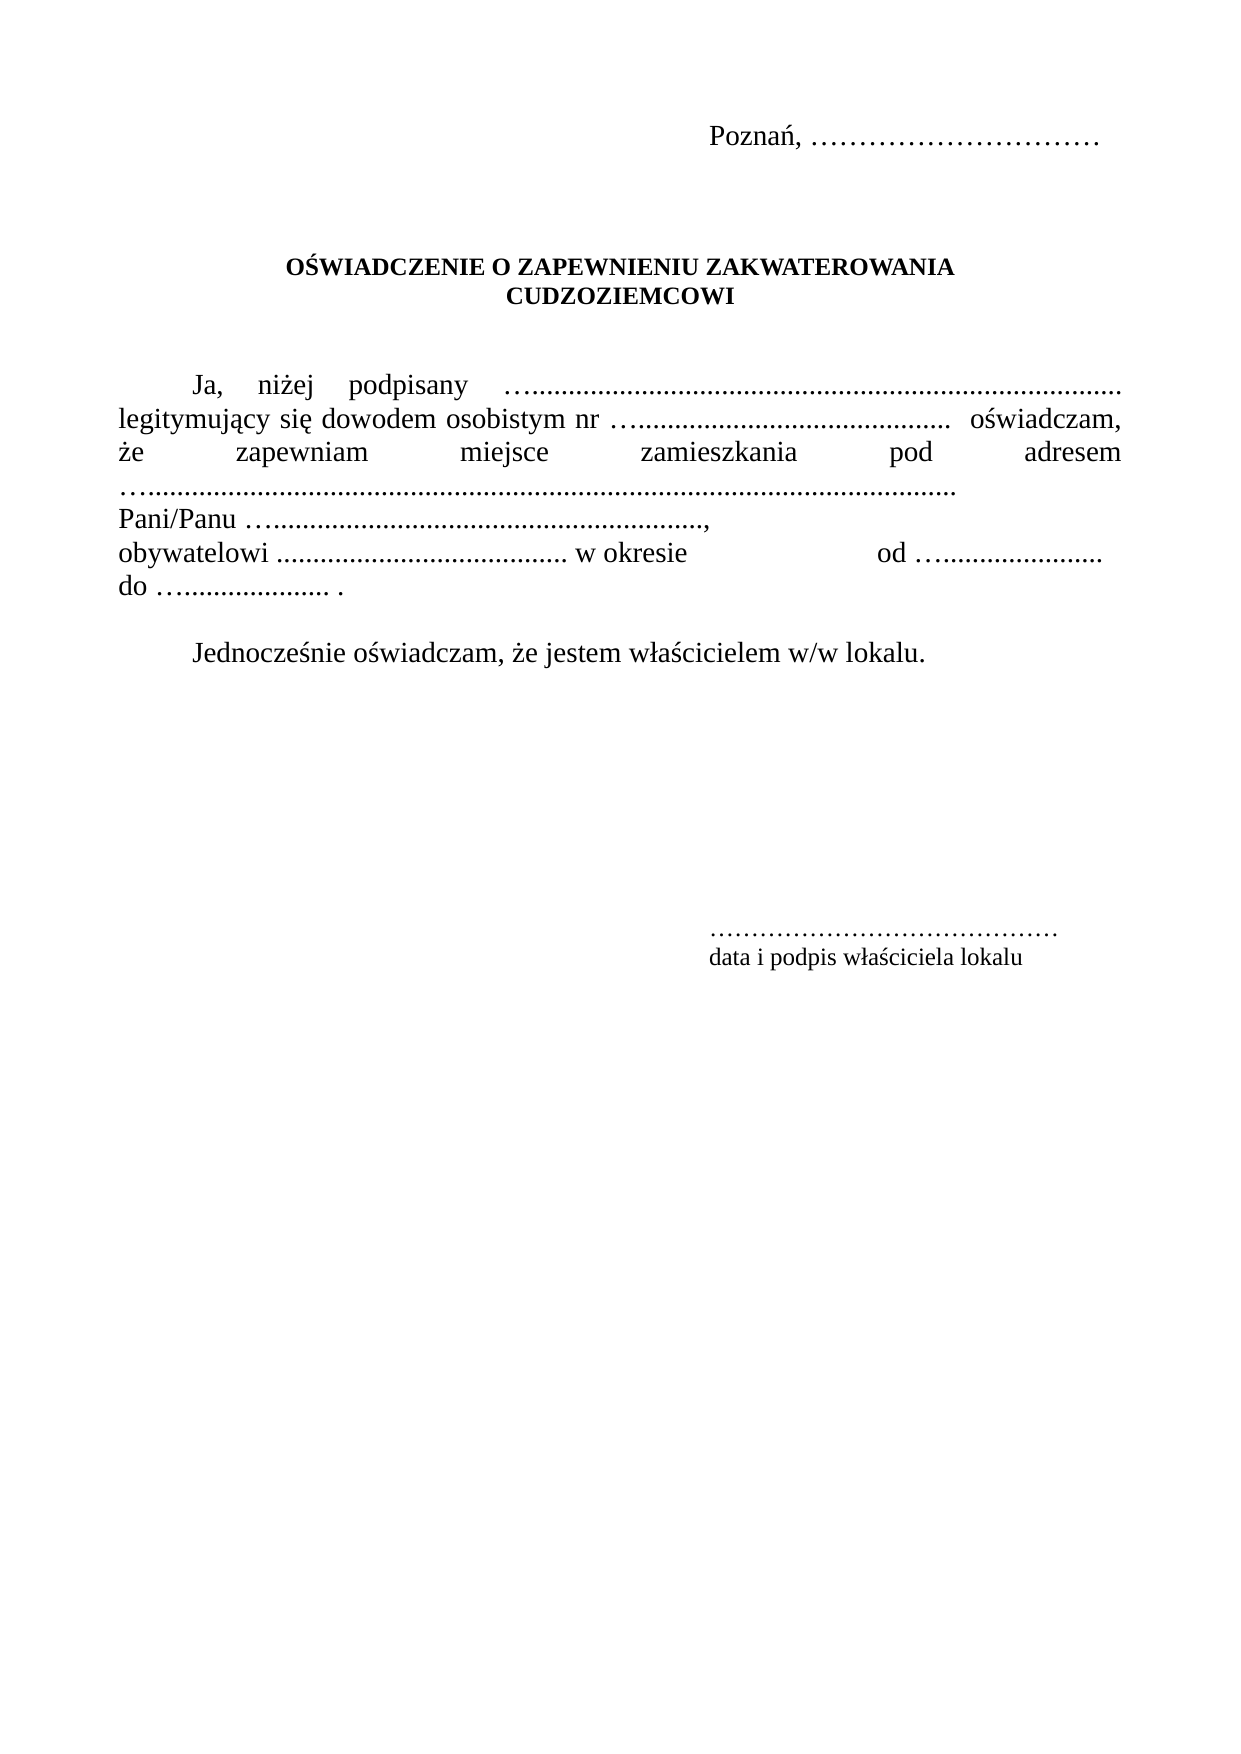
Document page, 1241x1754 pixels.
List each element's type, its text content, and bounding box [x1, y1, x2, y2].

text CUDZOZIEMCOWI [118, 281, 1122, 310]
text OŚWIADCZENIE O ZAPEWNIENIU ZAKWATEROWANIA [118, 252, 1122, 281]
text Jednocześnie oświadczam, że jestem właścicielem w/w lokalu. [118, 636, 1122, 669]
text Pani/Panu …..........................................................., obywatelowi ........................................ w okresie od …...................... do ….................... . [118, 501, 1122, 602]
text data i podpis właściciela lokalu [118, 942, 1122, 971]
text …………………………………… [118, 913, 1122, 942]
text Ja, niżej podpisany …................................................................................. legitymujący się dowodem osobistym nr …........................................... oświadczam, że zapewniam miejsce zamieszkania pod adresem …............................................................................................................... [118, 367, 1122, 501]
text Poznań, ………………………… [118, 118, 1122, 152]
